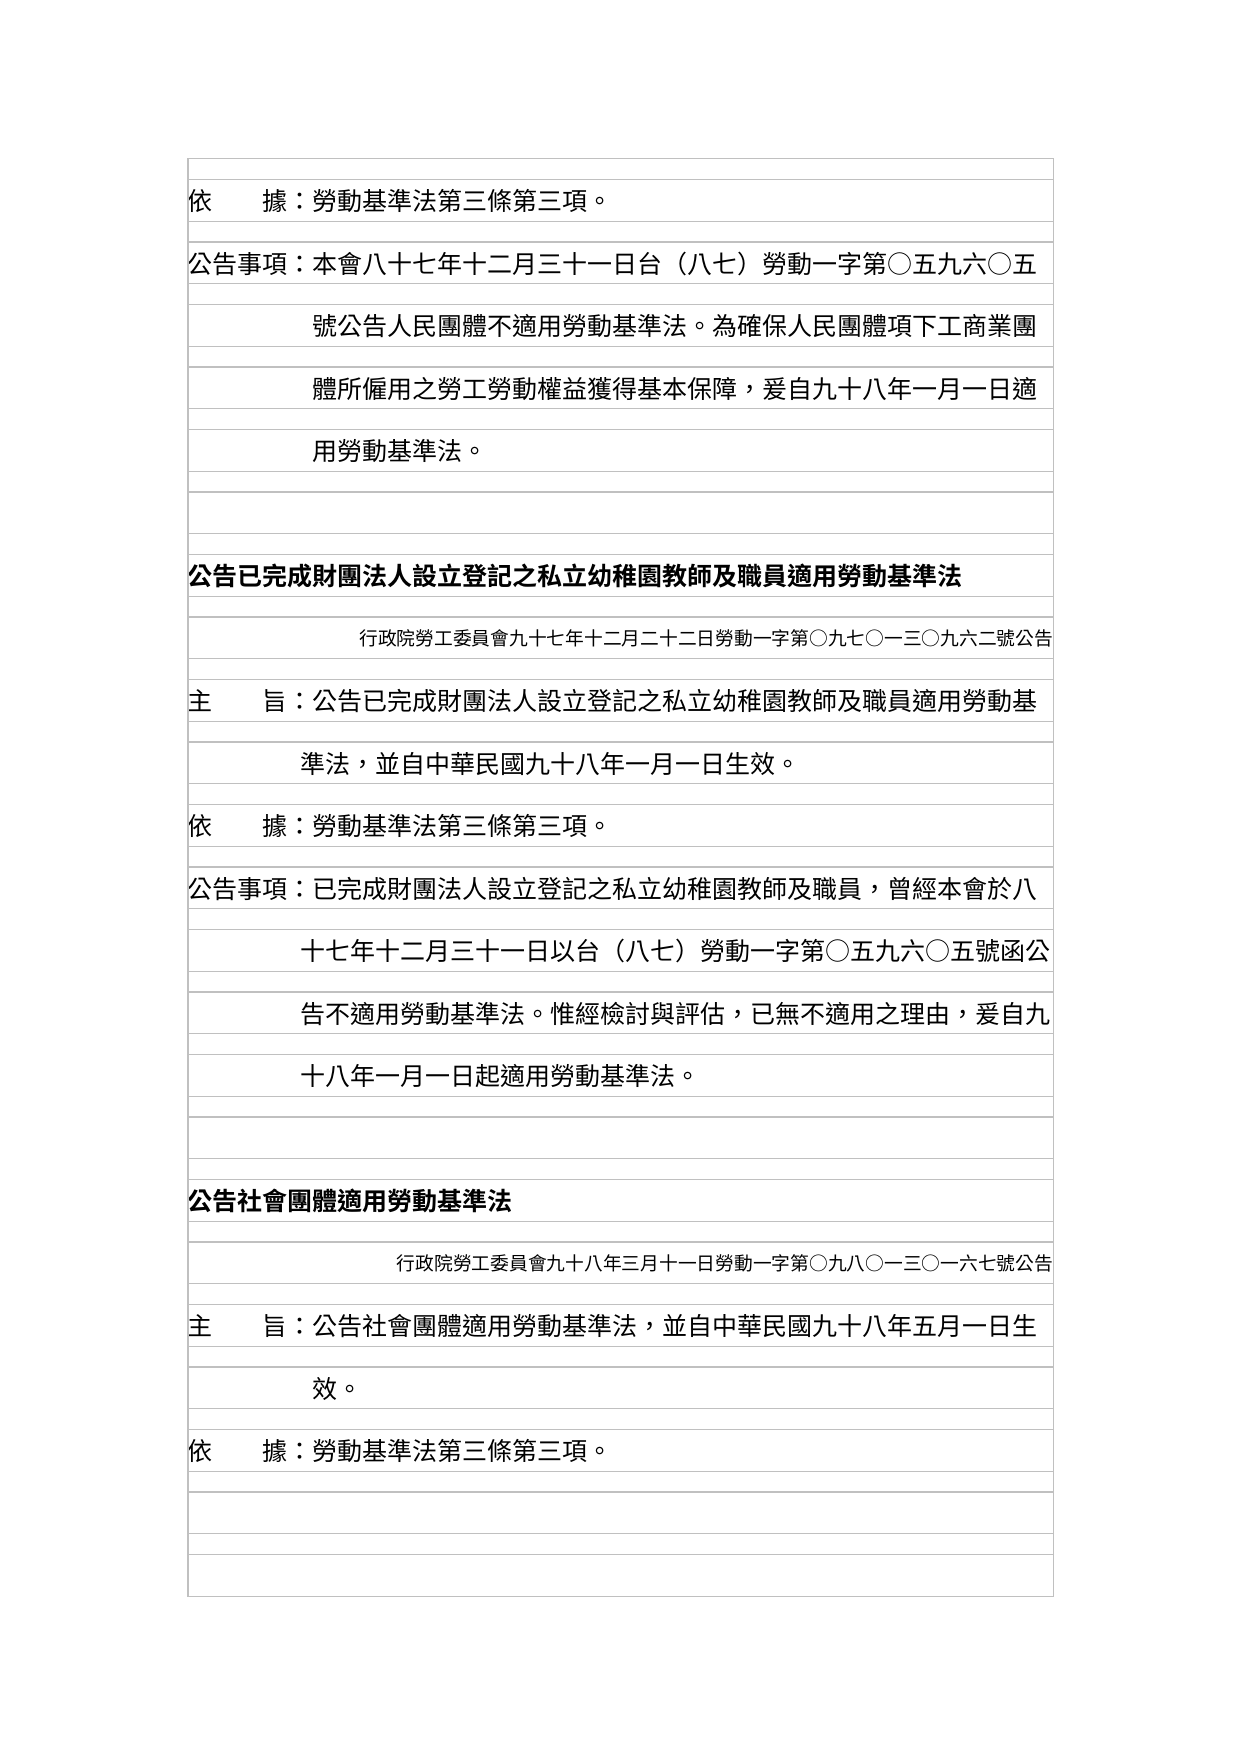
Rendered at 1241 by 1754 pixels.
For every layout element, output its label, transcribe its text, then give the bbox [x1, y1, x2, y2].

text 公告已完成財團法人設立登記之私立幼稚園教師及職員適用勞動基準法 [189, 555, 1053, 596]
text [189, 284, 1053, 304]
text [189, 347, 1053, 366]
text [189, 1409, 1053, 1429]
text [189, 847, 1053, 866]
text 用勞動基準法。 [189, 430, 1053, 471]
text [189, 1034, 1053, 1054]
text [189, 1159, 1053, 1179]
text 依 據：勞動基準法第三條第三項。 [189, 805, 1053, 846]
text 公告事項：已完成財團法人設立登記之私立幼稚園教師及職員，曾經本會於八 [189, 868, 1053, 908]
text [189, 1284, 1053, 1304]
text 體所僱用之勞工勞動權益獲得基本保障，爰自九十八年一月一日適 [189, 368, 1053, 408]
text [189, 409, 1053, 429]
text 效。 [300, 1368, 1053, 1408]
text [189, 784, 1053, 804]
text [189, 597, 1053, 616]
text 號公告人民團體不適用勞動基準法。為確保人民團體項下工商業團 [189, 305, 1053, 346]
text 公告事項：本會八十七年十二月三十一日台（八七）勞動一字第○五九六○五 [189, 243, 1053, 283]
text [189, 722, 1053, 741]
text [189, 222, 1053, 241]
text 告不適用勞動基準法。惟經檢討與評估，已無不適用之理由，爰自九 [189, 993, 1053, 1033]
text 準法，並自中華民國九十八年一月一日生效。 [189, 743, 1053, 783]
text [300, 1347, 1053, 1366]
text 十七年十二月三十一日以台（八七）勞動一字第○五九六○五號函公 [189, 930, 1053, 971]
text 行政院勞工委員會九十七年十二月二十二日勞動一字第○九七○一三○九六二號公告 [189, 618, 1053, 658]
text 行政院勞工委員會九十八年三月十一日勞動一字第○九八○一三○一六七號公告 [189, 1243, 1053, 1283]
text 主 旨：公告社會團體適用勞動基準法，並自中華民國九十八年五月一日生 [189, 1305, 1053, 1346]
text [189, 909, 1053, 929]
text [189, 972, 1053, 991]
text 依 據：勞動基準法第三條第三項。 [189, 180, 1053, 221]
text [189, 659, 1053, 679]
text [189, 159, 1053, 179]
text 十八年一月一日起適用勞動基準法。 [189, 1055, 1053, 1096]
text 依 據：勞動基準法第三條第三項。 [189, 1430, 1053, 1471]
text [189, 534, 1053, 554]
text 主 旨：公告已完成財團法人設立登記之私立幼稚園教師及職員適用勞動基 [189, 680, 1053, 721]
text [189, 1222, 1053, 1241]
text 公告社會團體適用勞動基準法 [189, 1180, 1053, 1221]
